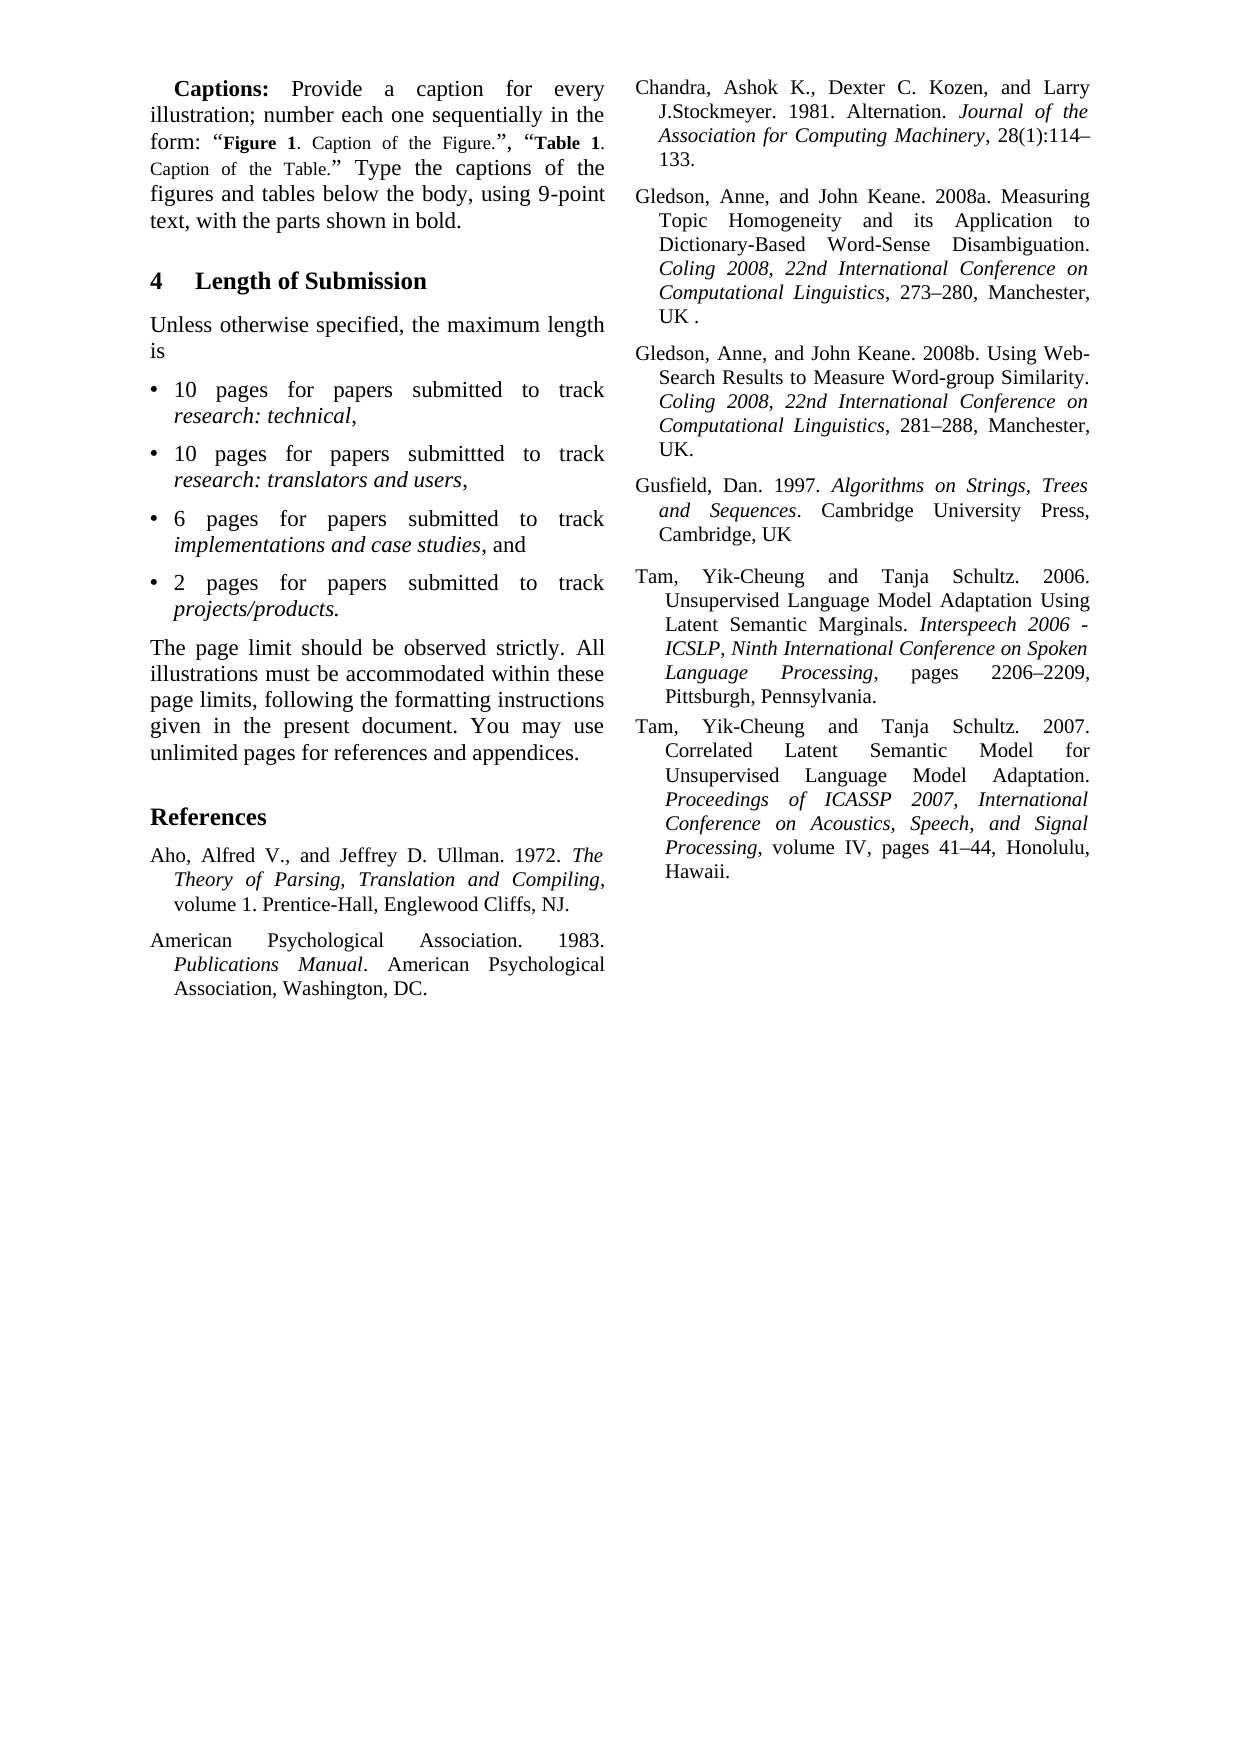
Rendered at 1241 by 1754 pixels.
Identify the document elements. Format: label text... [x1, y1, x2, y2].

text Gledson, Anne, and John Keane. 2008b. Using Web-Search Results to Measure Word-group Similarity. Coling 2008, 22nd International Conference on Computational Linguistics, 281–288, Manchester, UK. [635, 341, 1090, 461]
text American Psychological Association. 1983. Publications Manual. American Psychological Association, Washington, DC. [150, 928, 605, 1000]
list 2 pages for papers submitted to track projects/products. [150, 569, 605, 622]
text Tam, Yik-Cheung and Tanja Schultz. 2007. Correlated Latent Semantic Model for Unsupervised Language Model Adaptation. Proceedings of ICASSP 2007, International Conference on Acoustics, Speech, and Signal Processing, volume IV, pages 41–44, Honolulu, Hawaii. [635, 714, 1090, 883]
text Captions: Provide a caption for every illustration; number each one sequentially in the form: “Figure 1. Caption of the Figure.”, “Table 1. Caption of the Table.” Type the captions of the figures and tables below the body, using 9-point text, with the parts shown in bold. [150, 75, 605, 233]
list 6 pages for papers submitted to track implementations and case studies, and [150, 504, 605, 557]
text Gledson, Anne, and John Keane. 2008a. Measuring Topic Homogeneity and its Application to Dictionary-Based Word-Sense Disambiguation. Coling 2008, 22nd International Conference on Computational Linguistics, 273–280, Manchester, UK . [635, 184, 1090, 328]
text Chandra, Ashok K., Dexter C. Kozen, and Larry J.Stockmeyer. 1981. Alternation. Journal of the Association for Computing Machinery, 28(1):114–133. [635, 75, 1090, 171]
subtitle References [150, 802, 605, 831]
text Gusfield, Dan. 1997. Algorithms on Strings, Trees and Sequences. Cambridge University Press, Cambridge, UK [635, 473, 1090, 546]
list 10 pages for papers submitted to track research: technical, [150, 376, 605, 428]
list 10 pages for papers submittted to track research: translators and users, [150, 440, 605, 493]
text Unless otherwise specified, the maximum length is [150, 311, 605, 364]
list Length of Submission [150, 266, 605, 294]
text Tam, Yik-Cheung and Tanja Schultz. 2006. Unsupervised Language Model Adaptation Using Latent Semantic Marginals. Interspeech 2006 - ICSLP, Ninth International Conference on Spoken Language Processing, pages 2206–2209, Pittsburgh, Pennsylvania. [635, 564, 1090, 708]
text Aho, Alfred V., and Jeffrey D. Ullman. 1972. The Theory of Parsing, Translation and Compiling, volume 1. Prentice-Hall, Englewood Cliffs, NJ. [150, 843, 605, 916]
text The page limit should be observed strictly. All illustrations must be accommodated within these page limits, following the formatting instructions given in the present document. You may use unlimited pages for references and appendices. [150, 633, 605, 765]
